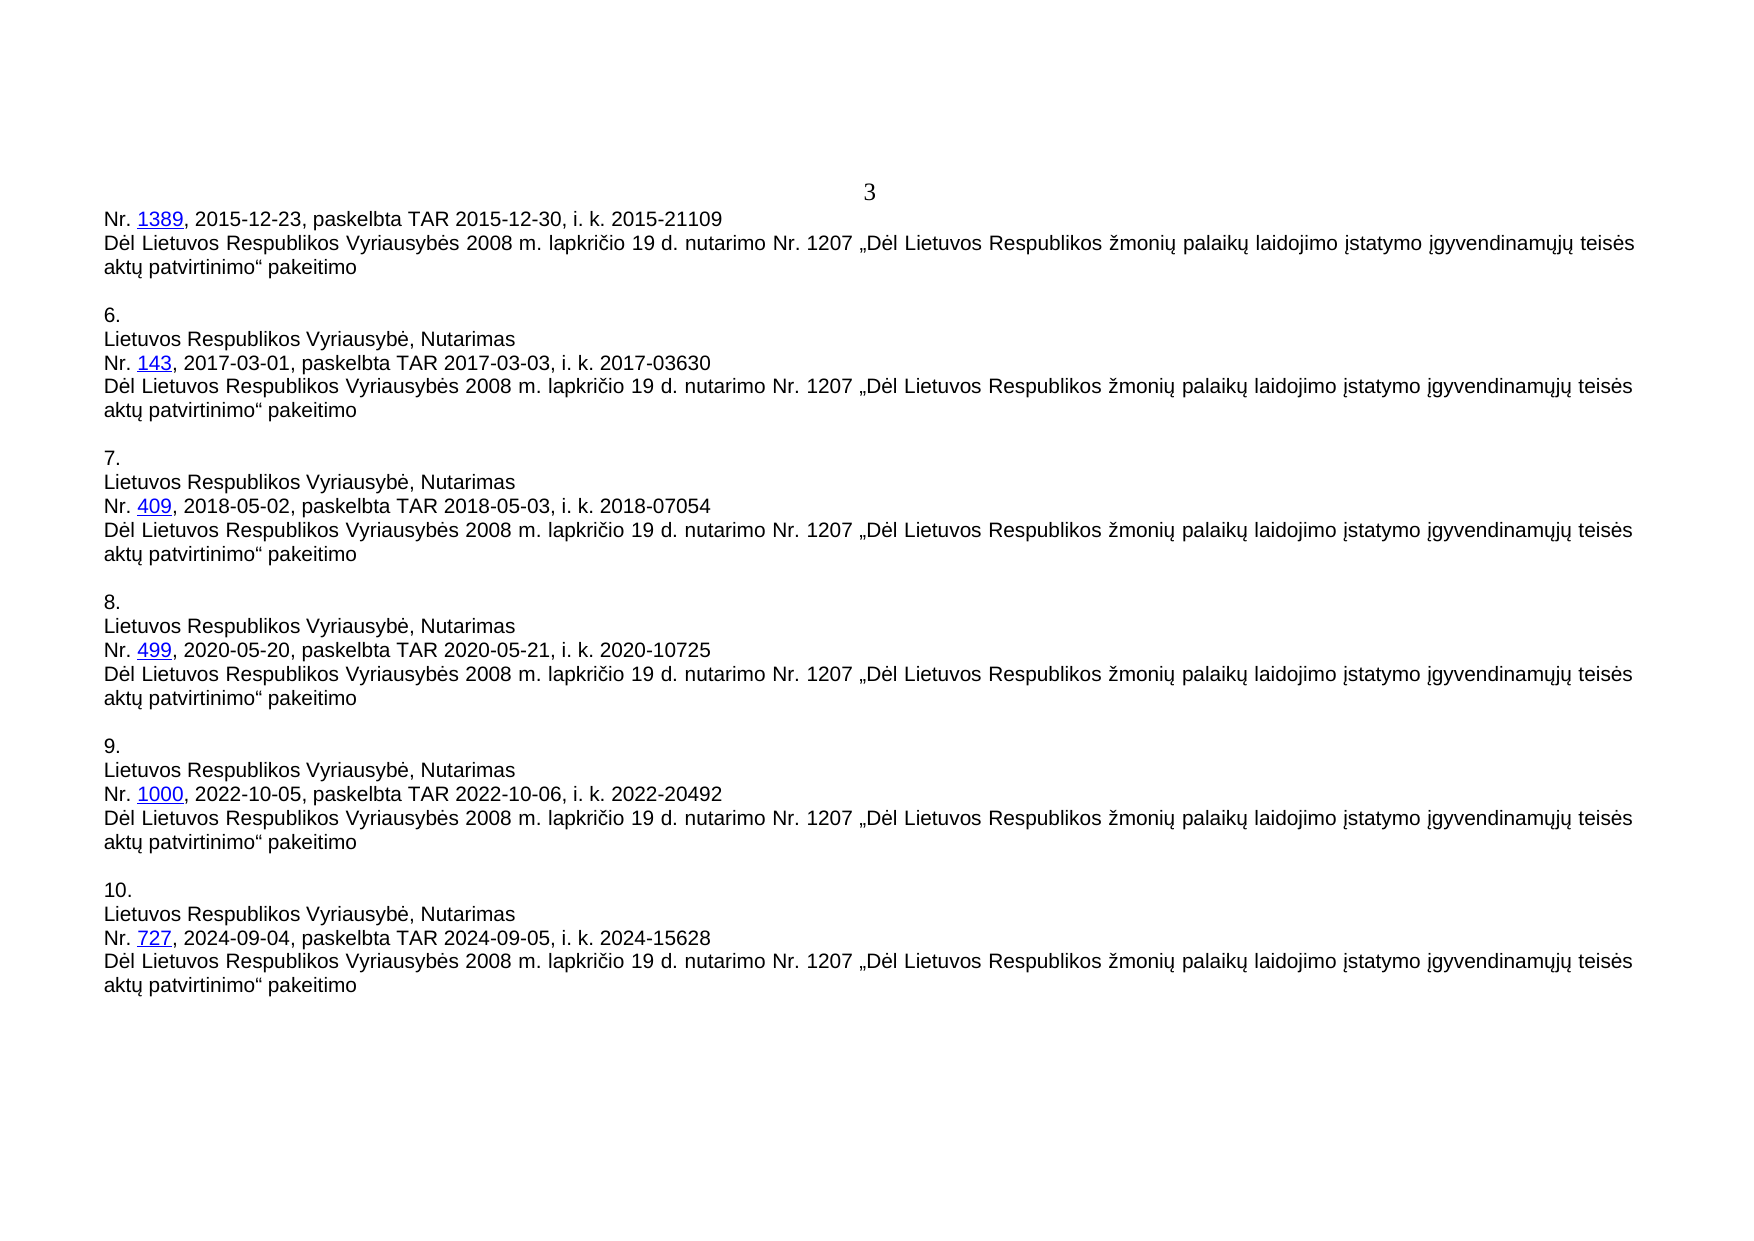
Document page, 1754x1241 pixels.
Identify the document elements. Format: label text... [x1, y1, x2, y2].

text Nr. 143, 2017-03-01, paskelbta TAR 2017-03-03, i. k. 2017-03630 [103, 350, 1636, 374]
text 10. [103, 877, 1636, 901]
text Nr. 409, 2018-05-02, paskelbta TAR 2018-05-03, i. k. 2018-07054 [103, 494, 1636, 518]
text Lietuvos Respublikos Vyriausybė, Nutarimas [103, 758, 1636, 782]
text Dėl Lietuvos Respublikos Vyriausybės 2008 m. lapkričio 19 d. nutarimo Nr. 1207 „Dėl Lietuvos Respublikos žmonių palaikų laidojimo įstatymo įgyvendinamųjų teisės aktų patvirtinimo“ pakeitimo [103, 806, 1636, 853]
text Dėl Lietuvos Respublikos Vyriausybės 2008 m. lapkričio 19 d. nutarimo Nr. 1207 „Dėl Lietuvos Respublikos žmonių palaikų laidojimo įstatymo įgyvendinamųjų teisės aktų patvirtinimo“ pakeitimo [103, 374, 1636, 422]
text 6. [103, 302, 1636, 326]
text Lietuvos Respublikos Vyriausybė, Nutarimas [103, 901, 1636, 925]
text 9. [103, 734, 1636, 758]
text Nr. 727, 2024-09-04, paskelbta TAR 2024-09-05, i. k. 2024-15628 [103, 925, 1636, 949]
text Dėl Lietuvos Respublikos Vyriausybės 2008 m. lapkričio 19 d. nutarimo Nr. 1207 „Dėl Lietuvos Respublikos žmonių palaikų laidojimo įstatymo įgyvendinamųjų teisės aktų patvirtinimo“ pakeitimo [103, 662, 1636, 710]
text Dėl Lietuvos Respublikos Vyriausybės 2008 m. lapkričio 19 d. nutarimo Nr. 1207 „Dėl Lietuvos Respublikos žmonių palaikų laidojimo įstatymo įgyvendinamųjų teisės aktų patvirtinimo“ pakeitimo [103, 949, 1636, 997]
text Lietuvos Respublikos Vyriausybė, Nutarimas [103, 614, 1636, 638]
text Lietuvos Respublikos Vyriausybė, Nutarimas [103, 326, 1636, 350]
text Nr. 1000, 2022-10-05, paskelbta TAR 2022-10-06, i. k. 2022-20492 [103, 782, 1636, 806]
text Dėl Lietuvos Respublikos Vyriausybės 2008 m. lapkričio 19 d. nutarimo Nr. 1207 „Dėl Lietuvos Respublikos žmonių palaikų laidojimo įstatymo įgyvendinamųjų teisės aktų patvirtinimo“ pakeitimo [103, 518, 1636, 566]
text 8. [103, 590, 1636, 614]
text Nr. 1389, 2015-12-23, paskelbta TAR 2015-12-30, i. k. 2015-21109 [103, 207, 1636, 231]
text Dėl Lietuvos Respublikos Vyriausybės 2008 m. lapkričio 19 d. nutarimo Nr. 1207 „Dėl Lietuvos Respublikos žmonių palaikų laidojimo įstatymo įgyvendinamųjų teisės aktų patvirtinimo“ pakeitimo [103, 231, 1636, 278]
text 7. [103, 446, 1636, 470]
text Nr. 499, 2020-05-20, paskelbta TAR 2020-05-21, i. k. 2020-10725 [103, 638, 1636, 662]
text Lietuvos Respublikos Vyriausybė, Nutarimas [103, 470, 1636, 494]
